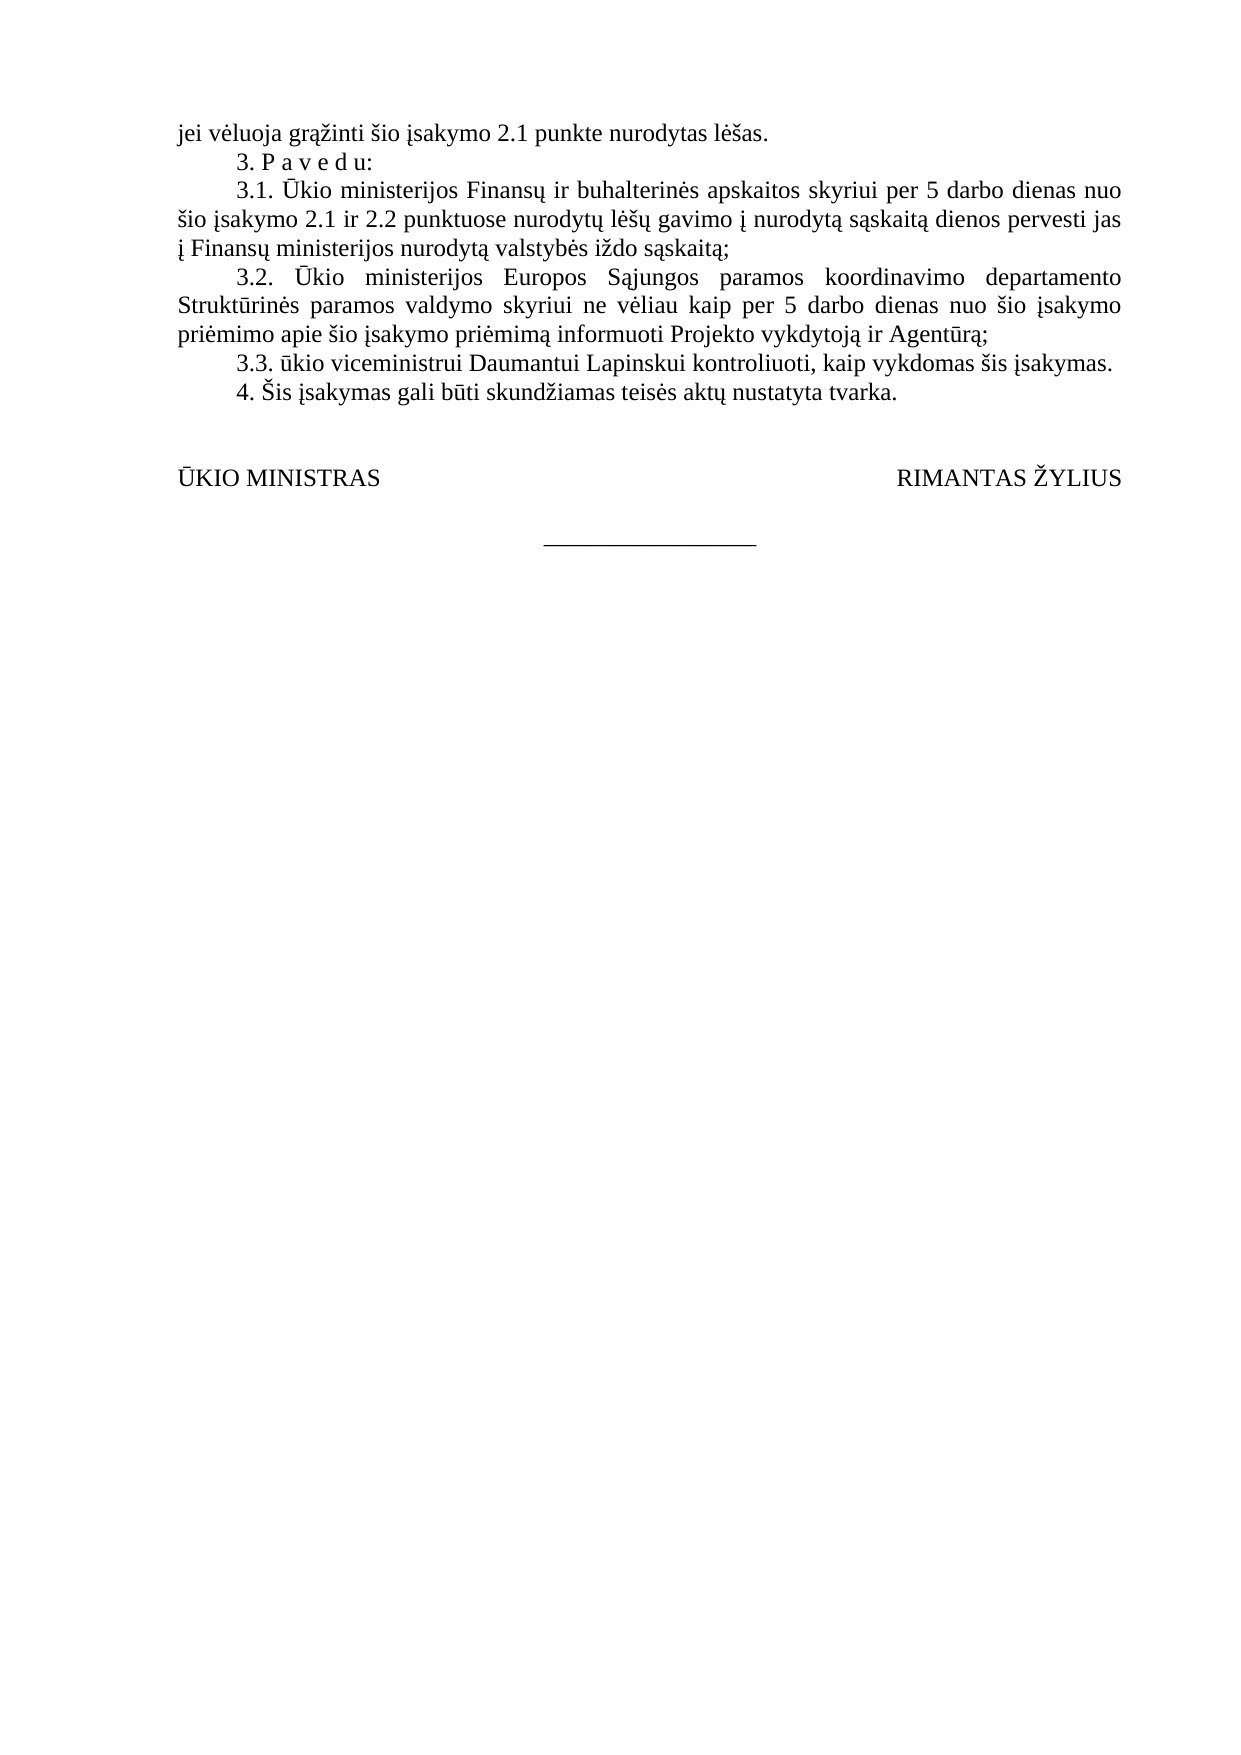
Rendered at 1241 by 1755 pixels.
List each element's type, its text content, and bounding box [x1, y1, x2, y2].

text jei vėluoja grąžinti šio įsakymo 2.1 punkte nurodytas lėšas. [177, 118, 1122, 147]
text 3. P a v e d u: [177, 147, 1122, 176]
text _________________ [177, 521, 1122, 549]
text 3.2. Ūkio ministerijos Europos Sąjungos paramos koordinavimo departamento Struktūrinės paramos valdymo skyriui ne vėliau kaip per 5 darbo dienas nuo šio įsakymo priėmimo apie šio įsakymo priėmimą informuoti Projekto vykdytoją ir Agentūrą; [177, 262, 1122, 348]
text Ūkio ministras Rimantas Žylius [177, 463, 1122, 492]
text 3.1. Ūkio ministerijos Finansų ir buhalterinės apskaitos skyriui per 5 darbo dienas nuo šio įsakymo 2.1 ir 2.2 punktuose nurodytų lėšų gavimo į nurodytą sąskaitą dienos pervesti jas į Finansų ministerijos nurodytą valstybės iždo sąskaitą; [177, 176, 1122, 262]
text 3.3. ūkio viceministrui Daumantui Lapinskui kontroliuoti, kaip vykdomas šis įsakymas. [177, 348, 1122, 377]
text 4. Šis įsakymas gali būti skundžiamas teisės aktų nustatyta tvarka. [177, 377, 1122, 406]
